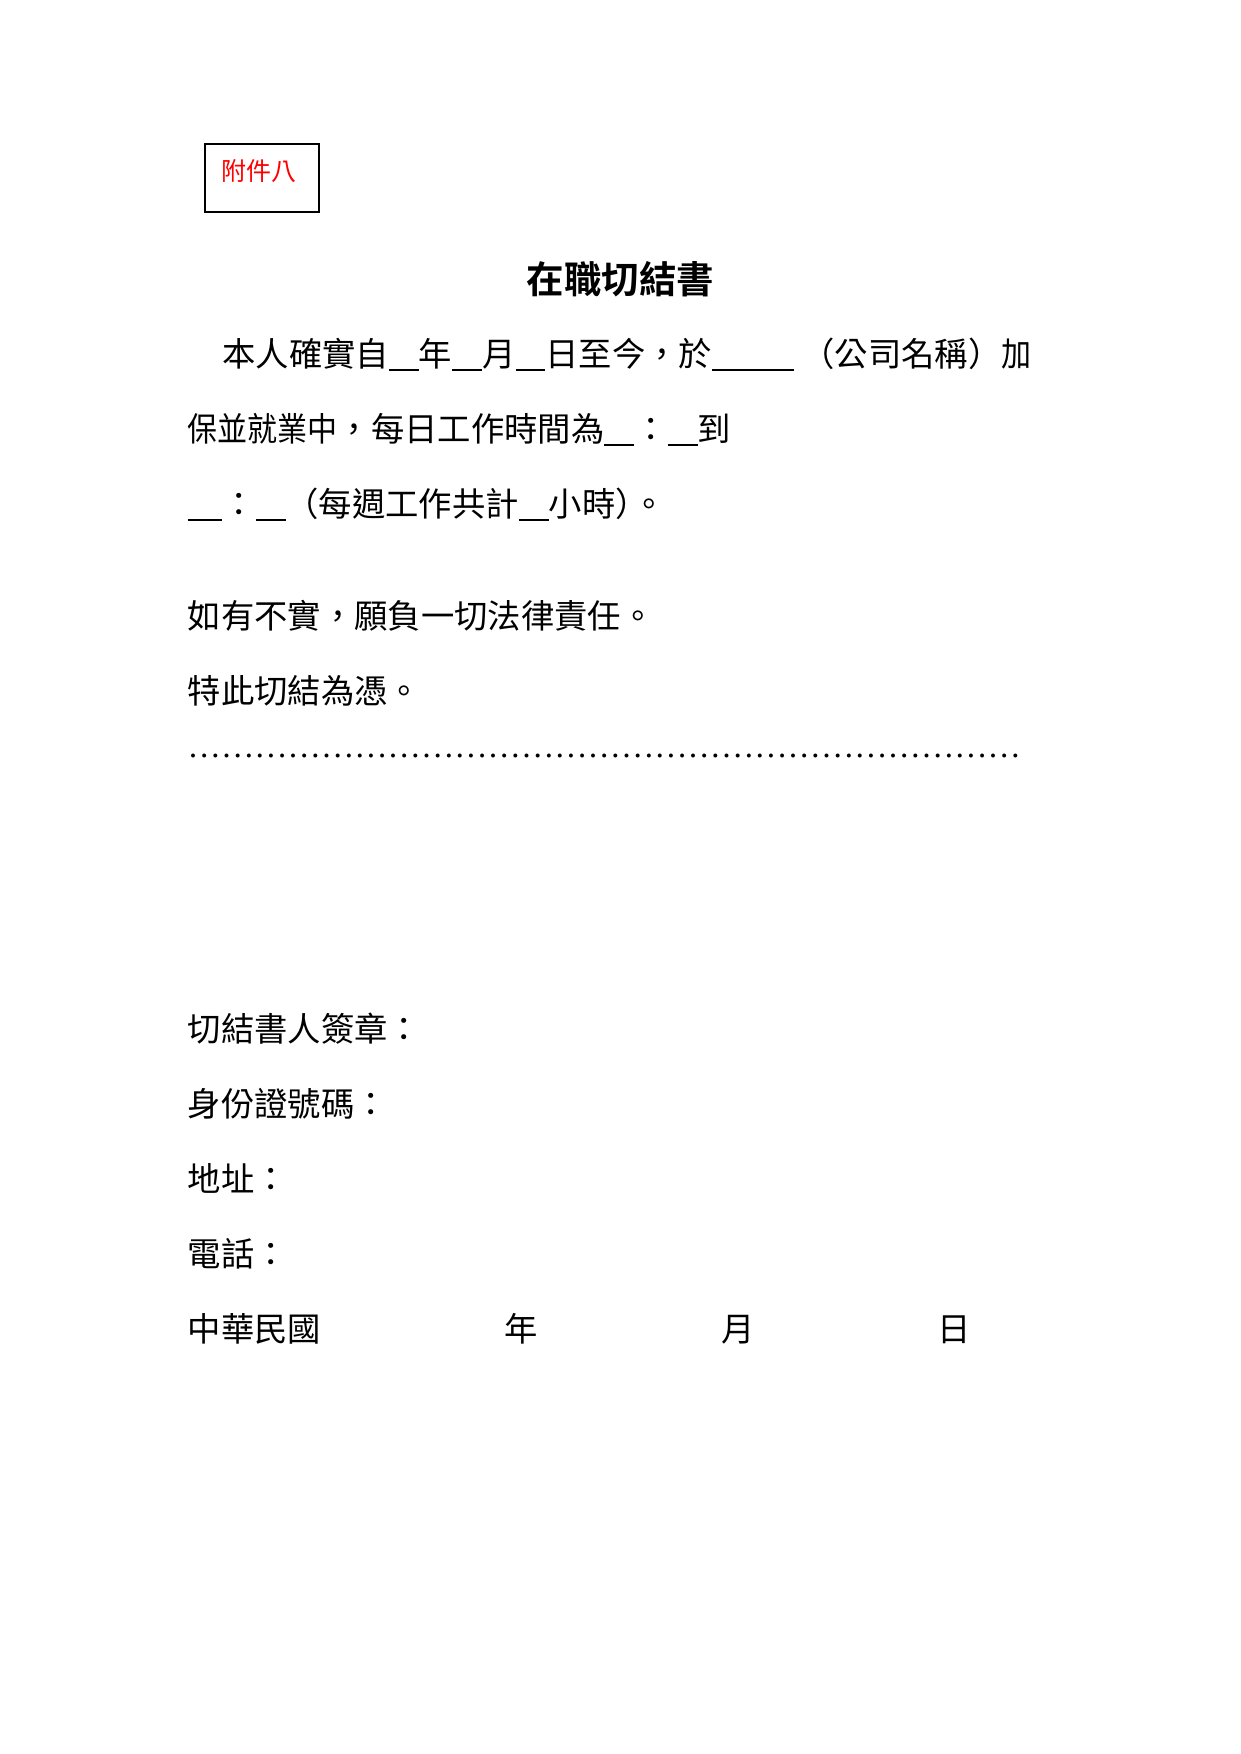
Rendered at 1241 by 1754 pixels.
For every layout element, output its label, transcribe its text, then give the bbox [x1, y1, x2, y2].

text 中華民國 年 月 日 [187, 1289, 1053, 1364]
text ………………………………………………………………… [187, 727, 1053, 764]
text 特此切結為憑。 [187, 652, 1053, 727]
text 切結書人簽章： [187, 989, 1053, 1064]
text ： （每週工作共計 小時）。 [187, 464, 1053, 539]
text 附件八 [221, 152, 303, 188]
text 在職切結書 [187, 239, 1053, 314]
text 本人確實自 年 月 日至今，於 （公司名稱）加保並就業中，每日工作時間為 ： 到 [187, 314, 1053, 464]
text 地址： [187, 1139, 1053, 1214]
text 身份證號碼： [187, 1064, 1053, 1139]
text 電話： [187, 1214, 1053, 1289]
text 如有不實，願負一切法律責任。 [187, 577, 1053, 652]
